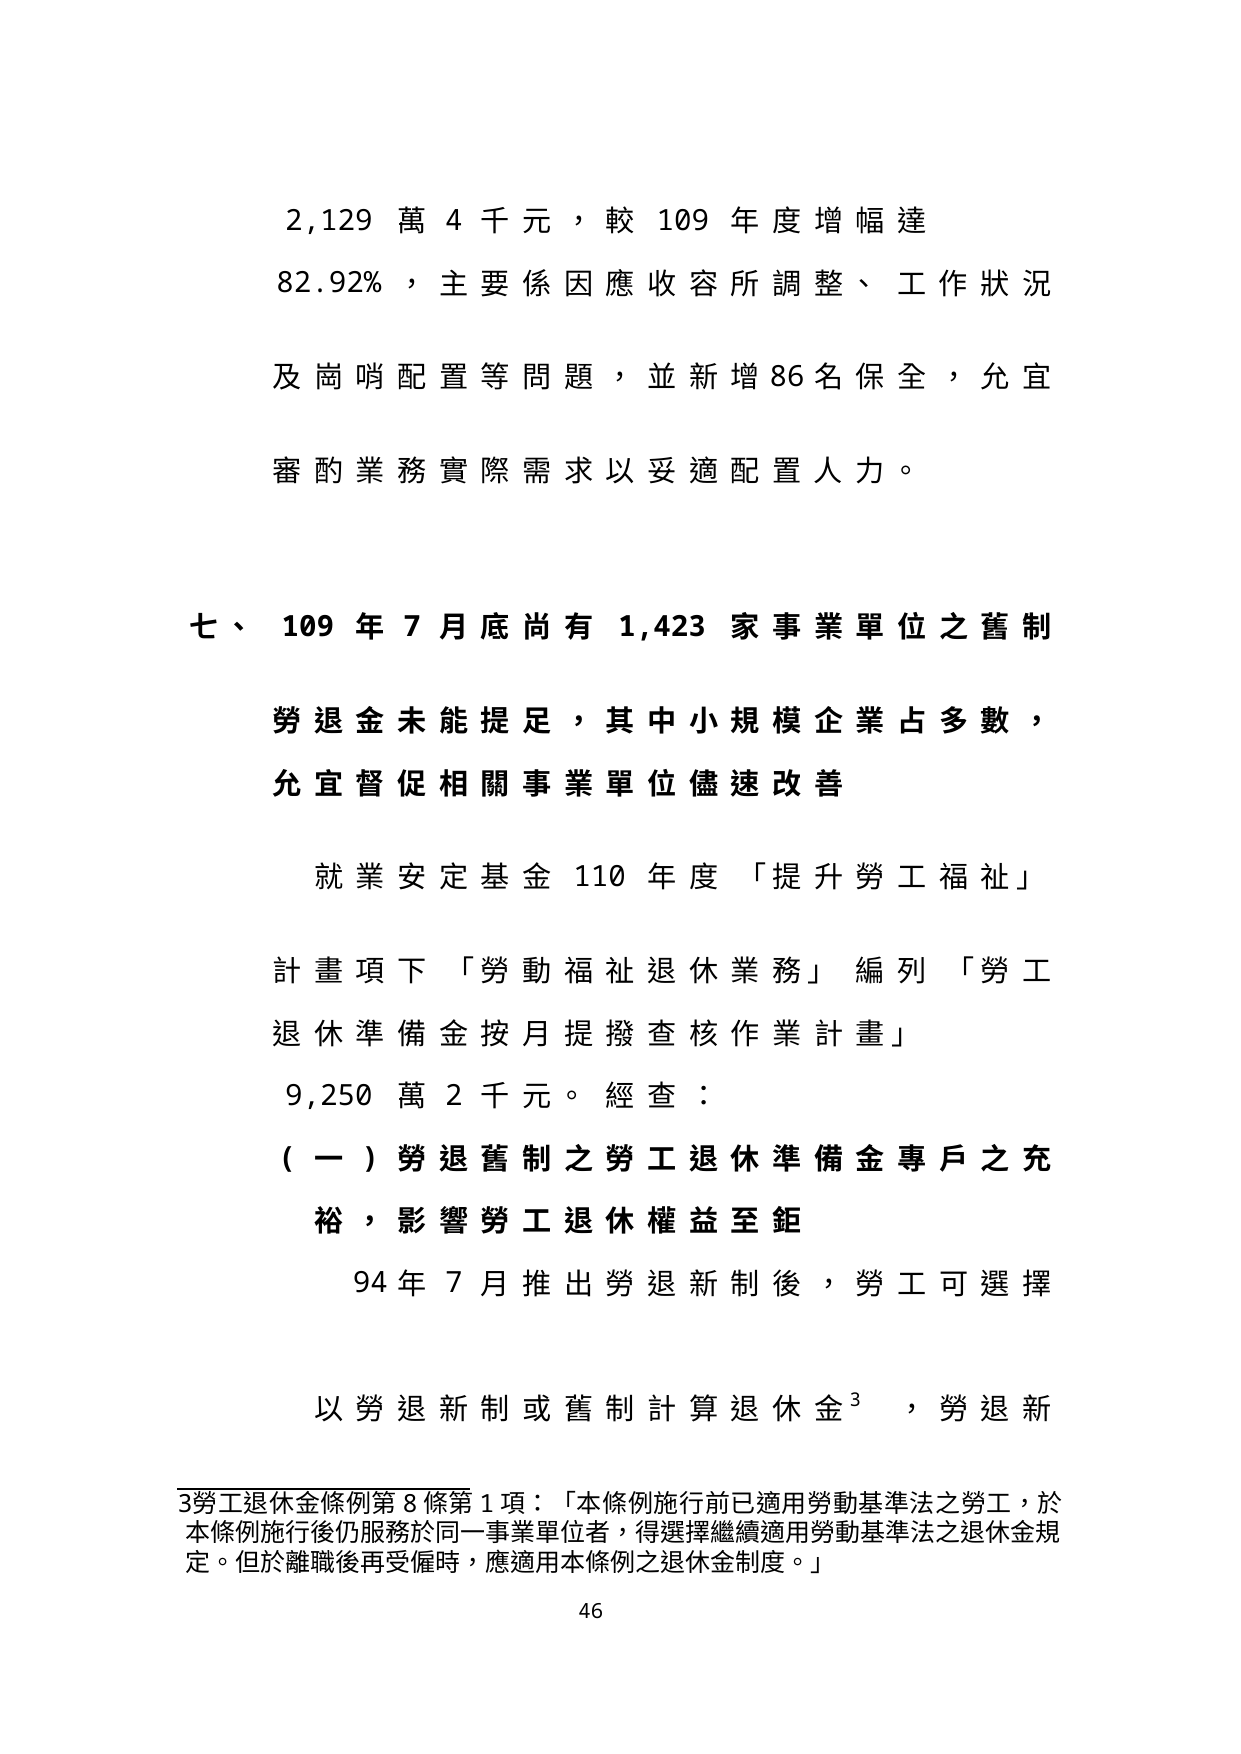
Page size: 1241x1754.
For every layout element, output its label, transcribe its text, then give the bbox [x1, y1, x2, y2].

text 2,129萬4千元，較109年度增幅達82.92%，主要係因應收容所調整、工作狀況及崗哨配置等問題，並新增86名保全，允宜審酌業務實際需求以妥適配置人力。 [242, 177, 1058, 490]
text 七、109年7月底尚有1,423家事業單位之舊制勞退金未能提足，其中小規模企業占多數，允宜督促相關事業單位儘速改善 [183, 552, 1058, 802]
text 就業安定基金110年度「提升勞工福祉」計畫項下「勞動福祉退休業務」編列「勞工退休準備金按月提撥查核作業計畫」 9,250萬2千元。經查： [242, 802, 1058, 1115]
text 94年7月推出勞退新制後，勞工可選擇以勞退新制或舊制計算退休金，勞退新制之勞工退休金儲存於個人專戶，退休金不因勞工轉換工作或事業單位關廠、歇業而受影響；勞退舊制則為雇主按月提撥之勞工退休準備金，並專戶儲存，勞工之工作年資須在同一事業單位，工作年資滿25年、或工作滿15年且年滿55歲，或工作10年以上年滿60歲者得申請退休，年滿65歲者雇主得強制其退休，故雇主是否足額提撥勞工退休準備金，攸關選擇勞退舊制之勞工退休時得否順利領取退休金，影響勞工退休權益至鉅。 [271, 1240, 1058, 1427]
text 勞工退休金條例第8條第1項：「本條例施行前已適用勞動基準法之勞工，於本條例施行後仍服務於同一事業單位者，得選擇繼續適用勞動基準法之退休金規定。但於離職後再受僱時，應適用本條例之退休金制度。」 [177, 1489, 1063, 1577]
text (一)勞退舊制之勞工退休準備金專戶之充裕，影響勞工退休權益至鉅 [242, 1115, 1058, 1240]
